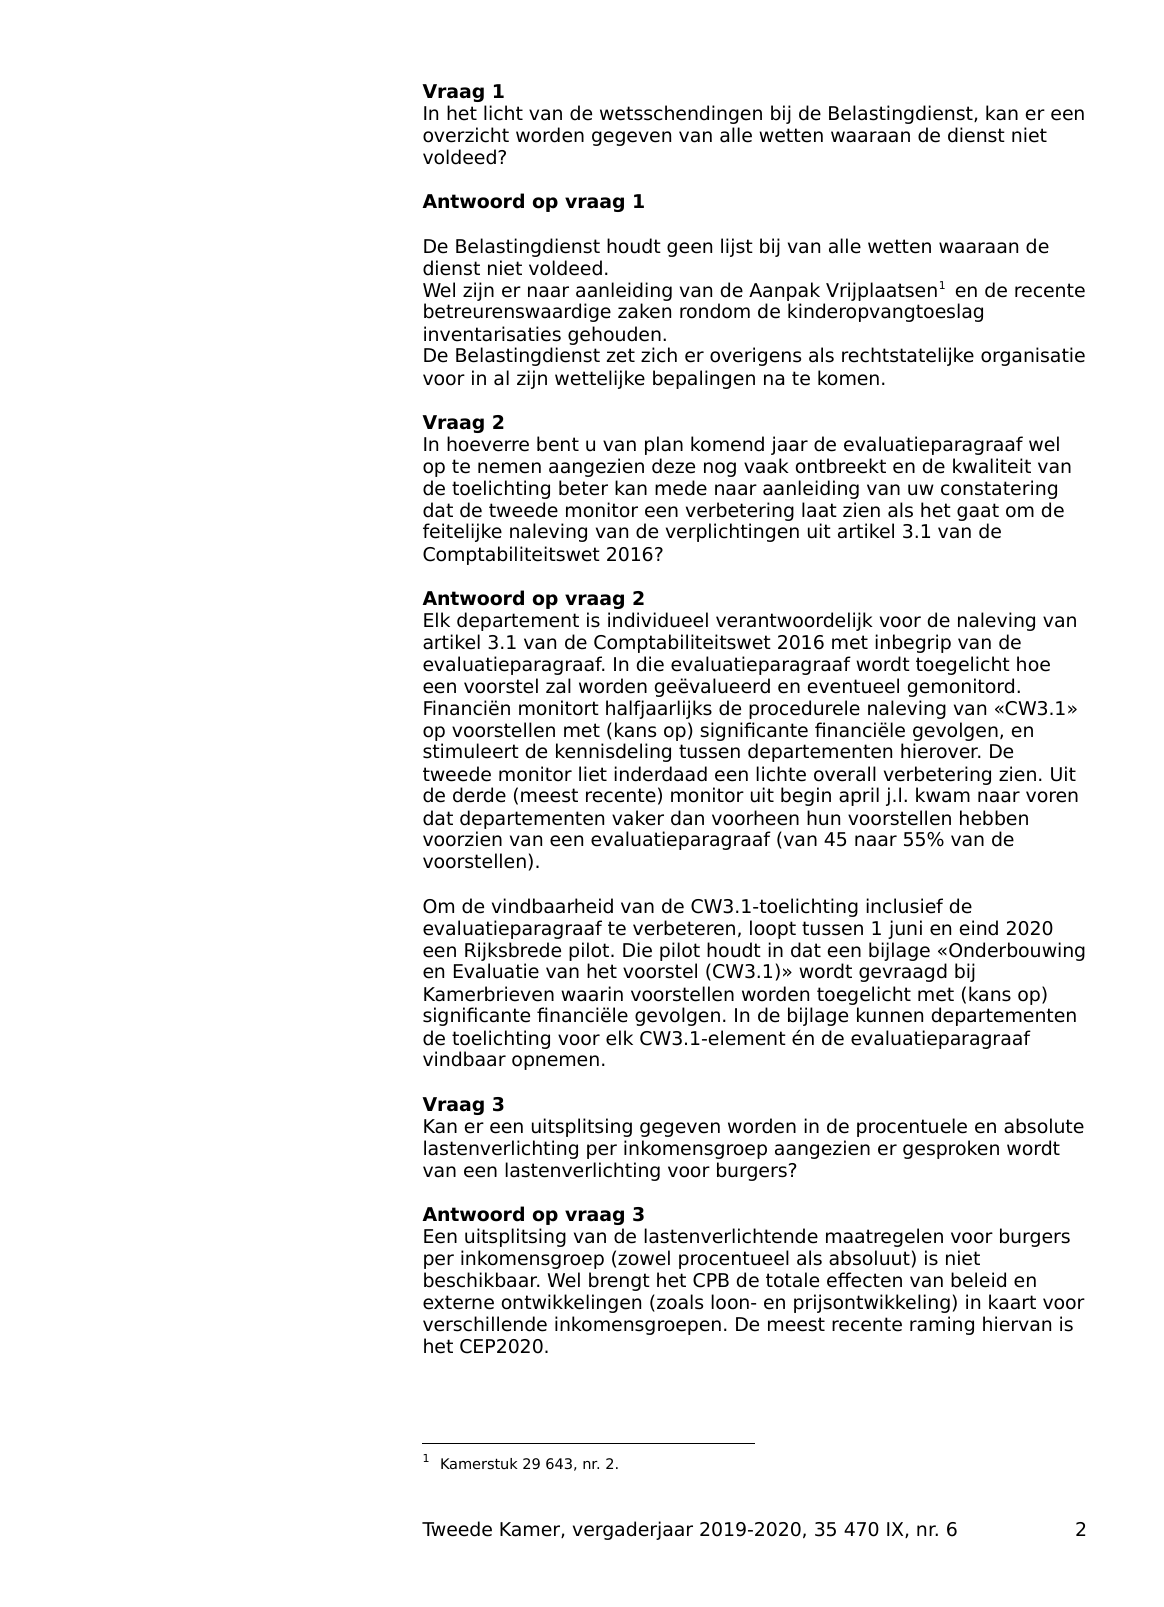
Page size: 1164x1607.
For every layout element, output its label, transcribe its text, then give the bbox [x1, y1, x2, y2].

subtitle Antwoord op vraag 2 [422, 588, 1087, 609]
subtitle Antwoord op vraag 3 [422, 1204, 1087, 1226]
subtitle Vraag 2 [422, 412, 1087, 433]
subtitle Vraag 3 [422, 1093, 1087, 1116]
text Wel zijn er naar aanleiding van de Aanpak Vrijplaatsen en de recente betreurenswaardige zaken rondom de kinderopvangtoeslag inventarisaties gehouden. [422, 279, 1087, 345]
text Kan er een uitsplitsing gegeven worden in de procentuele en absolute lastenverlichting per inkomensgroep aangezien er gesproken wordt van een lastenverlichting voor burgers? [422, 1116, 1087, 1181]
text De Belastingdienst houdt geen lijst bij van alle wetten waaraan de dienst niet voldeed. [422, 236, 1087, 279]
subtitle Antwoord op vraag 1 [422, 191, 1087, 213]
text Elk departement is individueel verantwoordelijk voor de naleving van artikel 3.1 van de Comptabiliteitswet 2016 met inbegrip van de evaluatieparagraaf. In die evaluatieparagraaf wordt toegelicht hoe een voorstel zal worden geëvalueerd en eventueel gemonitord. Financiën monitort halfjaarlijks de procedurele naleving van «CW3.1» op voorstellen met (kans op) significante financiële gevolgen, en stimuleert de kennisdeling tussen departementen hierover. De tweede monitor liet inderdaad een lichte overall verbetering zien. Uit de derde (meest recente) monitor uit begin april j.l. kwam naar voren dat departementen vaker dan voorheen hun voorstellen hebben voorzien van een evaluatieparagraaf (van 45 naar 55% van de voorstellen). [422, 609, 1087, 873]
text De Belastingdienst zet zich er overigens als rechtstatelijke organisatie voor in al zijn wettelijke bepalingen na te komen. [422, 345, 1087, 389]
text In het licht van de wetsschendingen bij de Belastingdienst, kan er een overzicht worden gegeven van alle wetten waaraan de dienst niet voldeed? [422, 103, 1087, 169]
text Kamerstuk 29 643, nr. 2. [422, 1452, 1087, 1474]
subtitle Vraag 1 [422, 81, 1087, 103]
text In hoeverre bent u van plan komend jaar de evaluatieparagraaf wel op te nemen aangezien deze nog vaak ontbreekt en de kwaliteit van de toelichting beter kan mede naar aanleiding van uw constatering dat de tweede monitor een verbetering laat zien als het gaat om de feitelijke naleving van de verplichtingen uit artikel 3.1 van de Comptabiliteitswet 2016? [422, 433, 1087, 565]
text Om de vindbaarheid van de CW3.1-toelichting inclusief de evaluatieparagraaf te verbeteren, loopt tussen 1 juni en eind 2020 een Rijksbrede pilot. Die pilot houdt in dat een bijlage «Onderbouwing en Evaluatie van het voorstel (CW3.1)» wordt gevraagd bij Kamerbrieven waarin voorstellen worden toegelicht met (kans op) significante financiële gevolgen. In de bijlage kunnen departementen de toelichting voor elk CW3.1-element én de evaluatieparagraaf vindbaar opnemen. [422, 896, 1087, 1071]
text Een uitsplitsing van de lastenverlichtende maatregelen voor burgers per inkomensgroep (zowel procentueel als absoluut) is niet beschikbaar. Wel brengt het CPB de totale effecten van beleid en externe ontwikkelingen (zoals loon- en prijsontwikkeling) in kaart voor verschillende inkomensgroepen. De meest recente raming hiervan is het CEP2020. [422, 1226, 1087, 1357]
